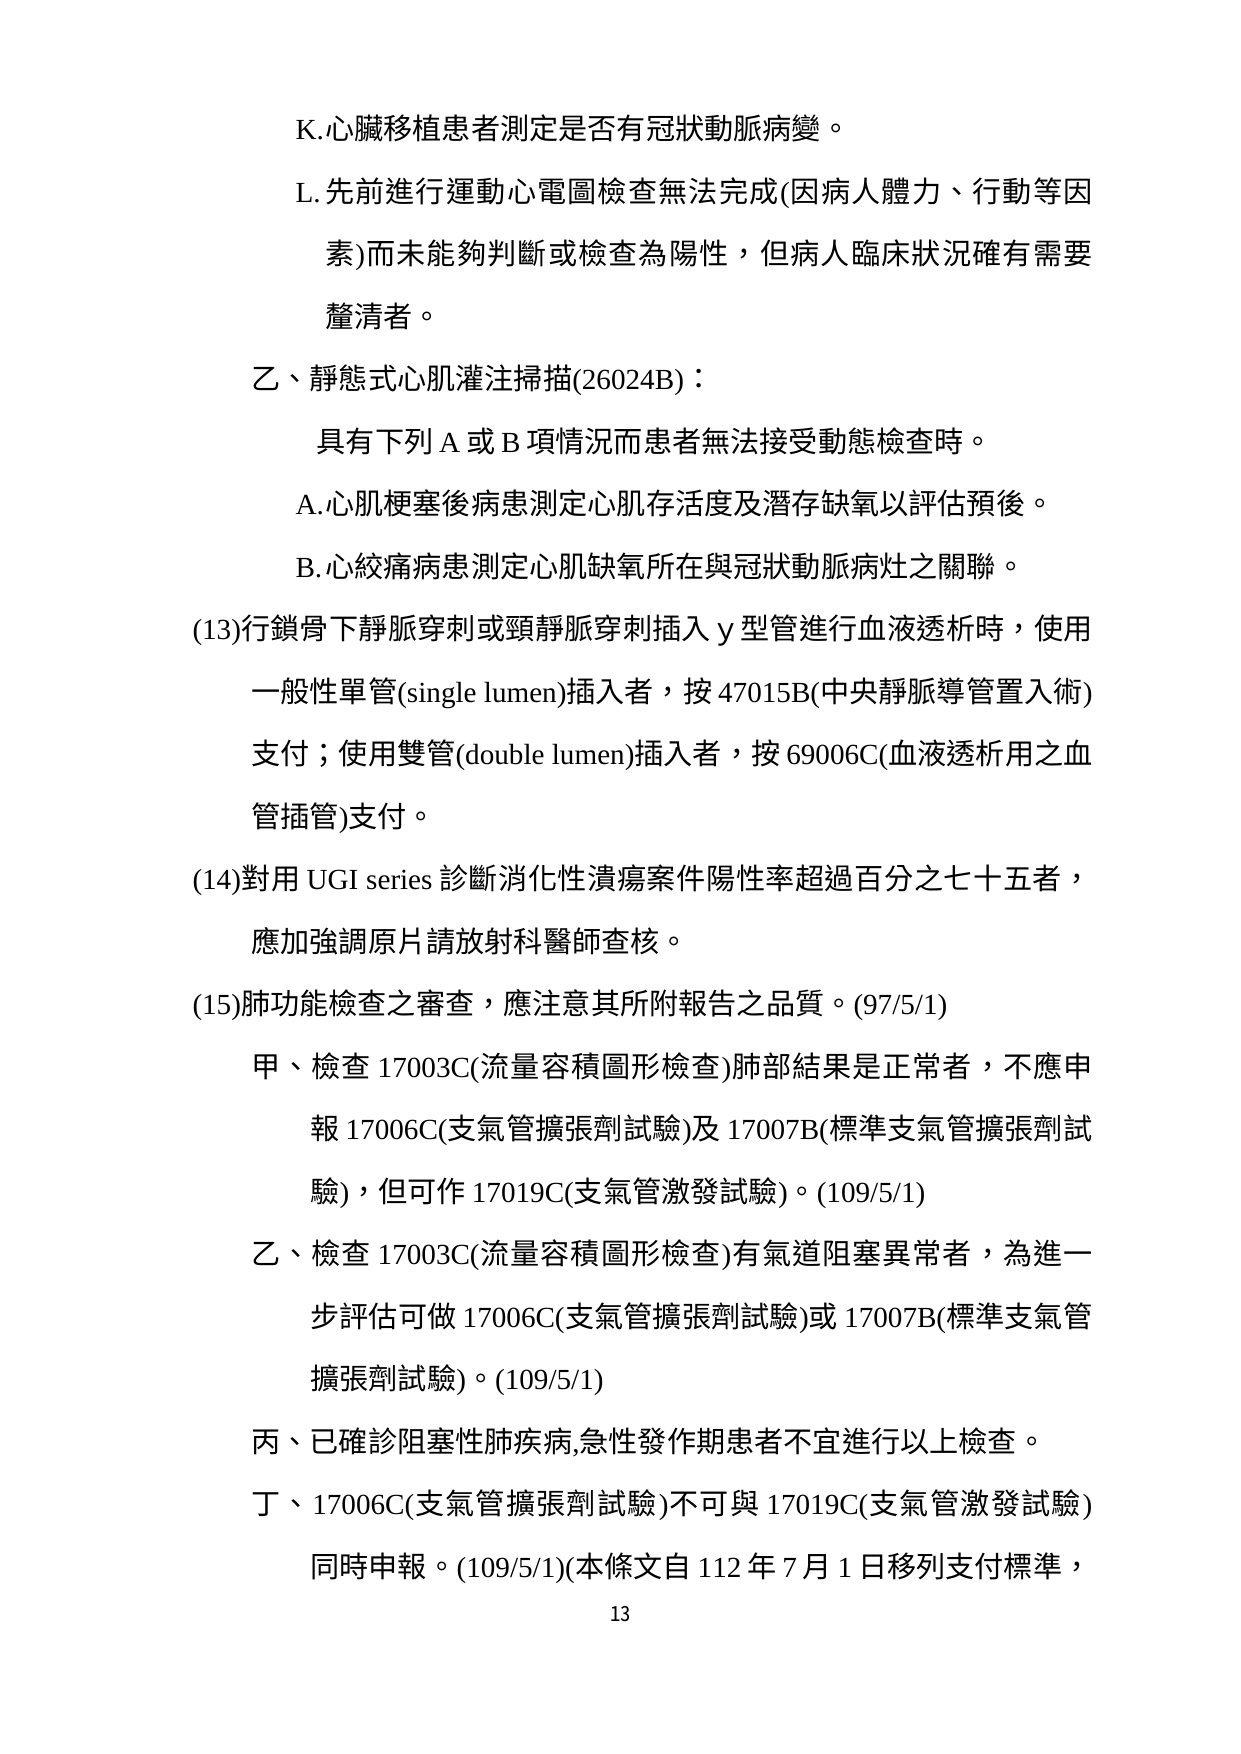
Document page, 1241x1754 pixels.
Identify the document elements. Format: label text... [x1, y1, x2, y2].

list 心肌梗塞後病患測定心肌存活度及潛存缺氧以評估預後。 [295, 464, 1092, 527]
text (13)行鎖骨下靜脈穿刺或頸靜脈穿刺插入ｙ型管進行血液透析時，使用一般性單管(single lumen)插入者，按47015B(中央靜脈導管置入術)支付；使用雙管(double lumen)插入者，按69006C(血液透析用之血管插管)支付。 [192, 589, 1092, 839]
text 甲、檢查17003C(流量容積圖形檢查)肺部結果是正常者，不應申報17006C(支氣管擴張劑試驗)及17007B(標準支氣管擴張劑試驗)，但可作17019C(支氣管激發試驗)。(109/5/1) [251, 1027, 1092, 1214]
list 心絞痛病患測定心肌缺氧所在與冠狀動脈病灶之關聯。 [295, 527, 1092, 589]
text 乙、靜態式心肌灌注掃描(26024B)： [251, 339, 1092, 402]
text 具有下列A或B項情況而患者無法接受動態檢查時。 [316, 402, 1092, 464]
text 丁、17006C(支氣管擴張劑試驗)不可與17019C(支氣管激發試驗)同時申報。(109/5/1)(本條文自112年7月1日移列支付標準， [251, 1464, 1092, 1589]
list 心臟移植患者測定是否有冠狀動脈病變。 [295, 89, 1092, 152]
text 丙、已確診阻塞性肺疾病,急性發作期患者不宜進行以上檢查。 [251, 1402, 1092, 1464]
list 先前進行運動心電圖檢查無法完成(因病人體力、行動等因素)而未能夠判斷或檢查為陽性，但病人臨床狀況確有需要釐清者。 [295, 152, 1092, 339]
text (14)對用UGI series診斷消化性潰瘍案件陽性率超過百分之七十五者，應加強調原片請放射科醫師查核。 [192, 839, 1092, 964]
text (15)肺功能檢查之審查，應注意其所附報告之品質。(97/5/1) [192, 964, 1092, 1027]
text 乙、檢查17003C(流量容積圖形檢查)有氣道阻塞異常者，為進一步評估可做17006C(支氣管擴張劑試驗)或17007B(標準支氣管擴張劑試驗)。(109/5/1) [251, 1214, 1092, 1402]
